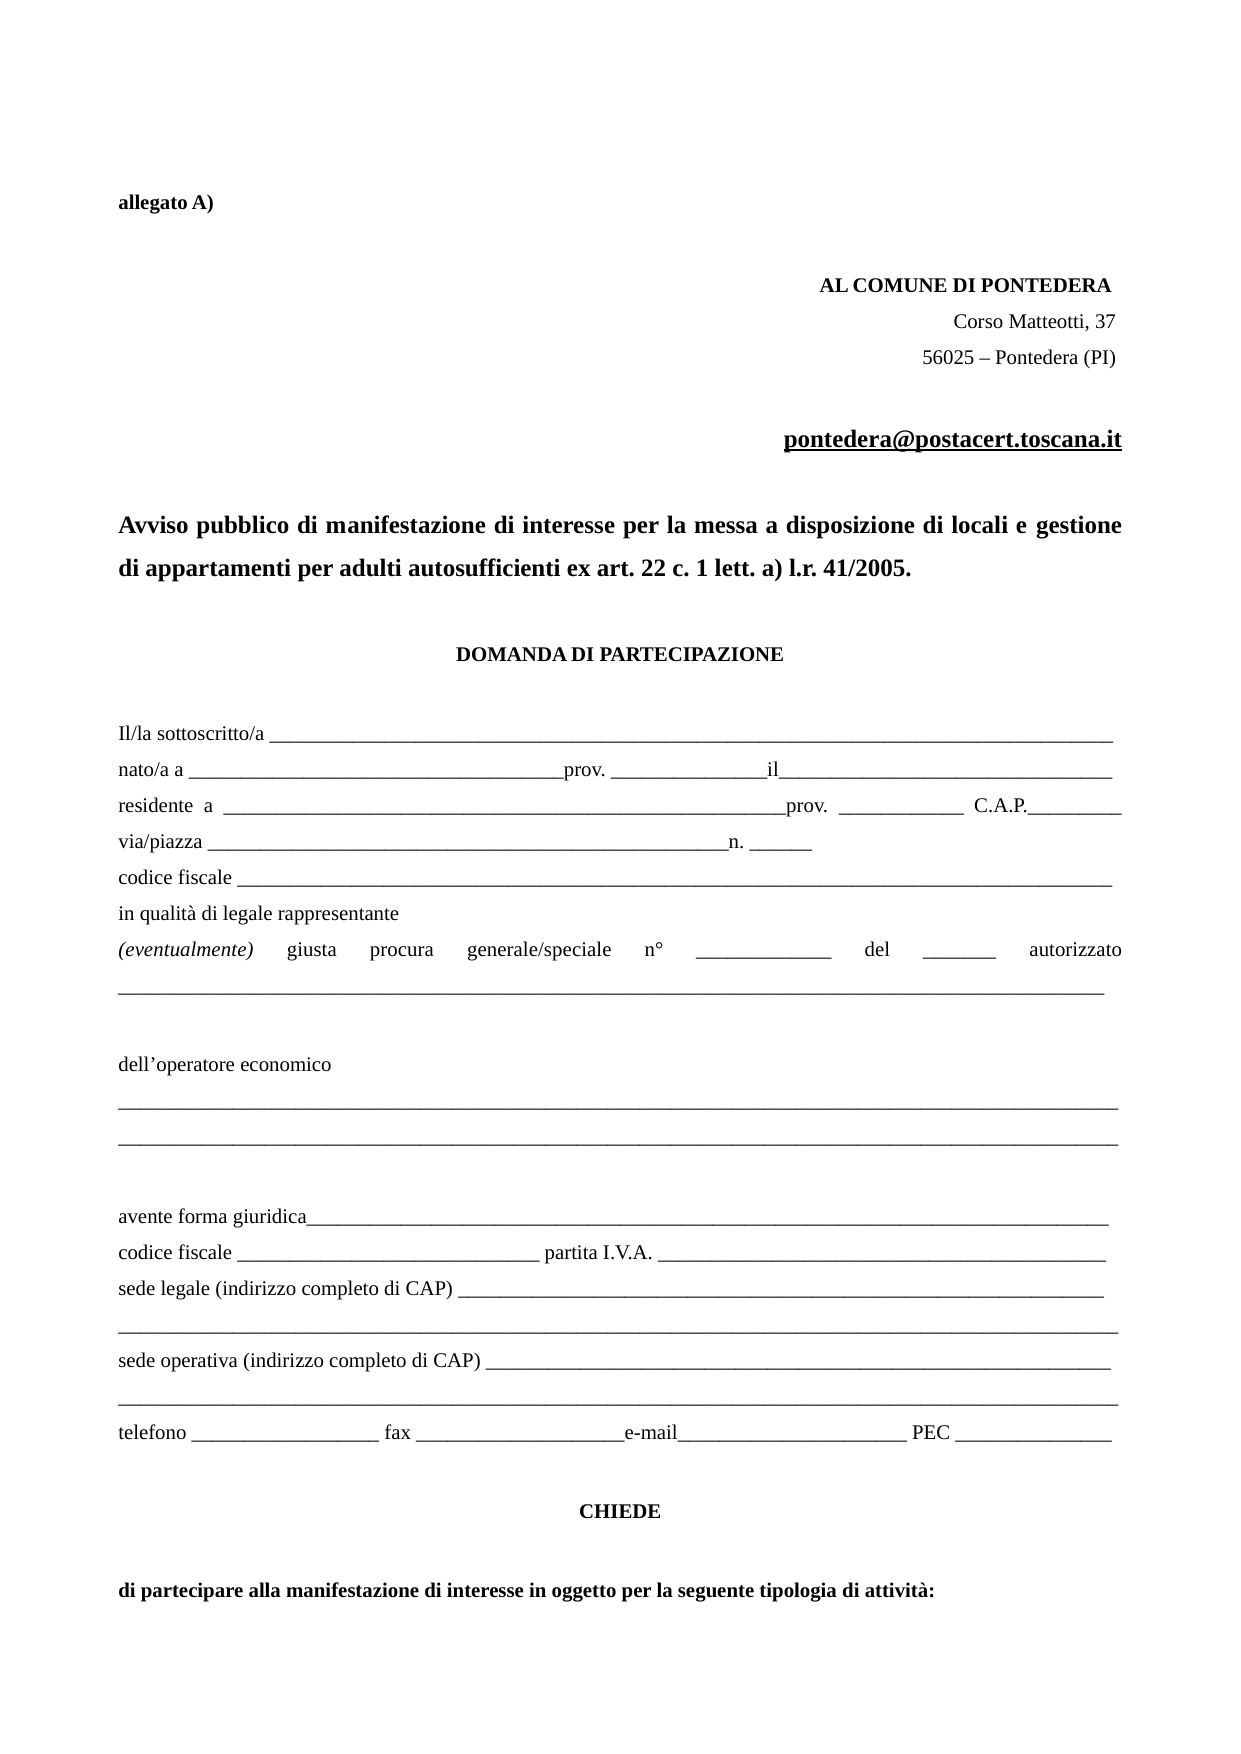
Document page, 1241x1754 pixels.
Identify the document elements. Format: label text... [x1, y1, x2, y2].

text di partecipare alla manifestazione di interesse in oggetto per la seguente tipologia di attività: [118, 1578, 1122, 1602]
text Corso Matteotti, 37 [590, 309, 1116, 333]
text ________________________________________________________________________________________________ [118, 1124, 1122, 1148]
text in qualità di legale rappresentante [118, 901, 1122, 925]
text ________________________________________________________________________________________________ [118, 1384, 1122, 1408]
text dell’operatore economico [118, 1052, 1122, 1076]
text allegato A) [118, 190, 1122, 221]
text Avviso pubblico di manifestazione di interesse per la messa a disposizione di locali e gestione di appartamenti per adulti autosufficienti ex art. 22 c. 1 lett. a) l.r. 41/2005. [118, 510, 1122, 582]
text 56025 – Pontedera (PI) [590, 345, 1116, 369]
text CHIEDE [118, 1499, 1122, 1523]
text pontedera@postacert.toscana.it [118, 424, 1122, 453]
text ________________________________________________________________________________________________ [118, 1312, 1122, 1336]
text codice fiscale _____________________________ partita I.V.A. ___________________________________________ [118, 1239, 1122, 1264]
text sede legale (indirizzo completo di CAP) ______________________________________________________________ [118, 1276, 1122, 1300]
text telefono __________________ fax ____________________e-mail______________________ PEC _______________ [118, 1420, 1122, 1444]
text residente a ______________________________________________________prov. ____________ C.A.P._________ via/piazza __________________________________________________n. ______ [118, 793, 1122, 853]
text avente forma giuridica_____________________________________________________________________________ [118, 1203, 1122, 1228]
text Il/la sottoscritto/a _________________________________________________________________________________ [118, 721, 1122, 745]
text DOMANDA DI PARTECIPAZIONE [118, 642, 1122, 666]
text nato/a a ____________________________________prov. _______________il________________________________ [118, 757, 1122, 781]
text (eventualmente) giusta procura generale/speciale n° _____________ del _______ autorizzato _____________________________________________________________________________________________ [118, 937, 1122, 997]
text codice fiscale ____________________________________________________________________________________ [118, 865, 1122, 889]
text AL COMUNE DI PONTEDERA [605, 273, 1116, 297]
text sede operativa (indirizzo completo di CAP) ____________________________________________________________ [118, 1348, 1122, 1372]
text ________________________________________________________________________________________________ [118, 1088, 1122, 1112]
